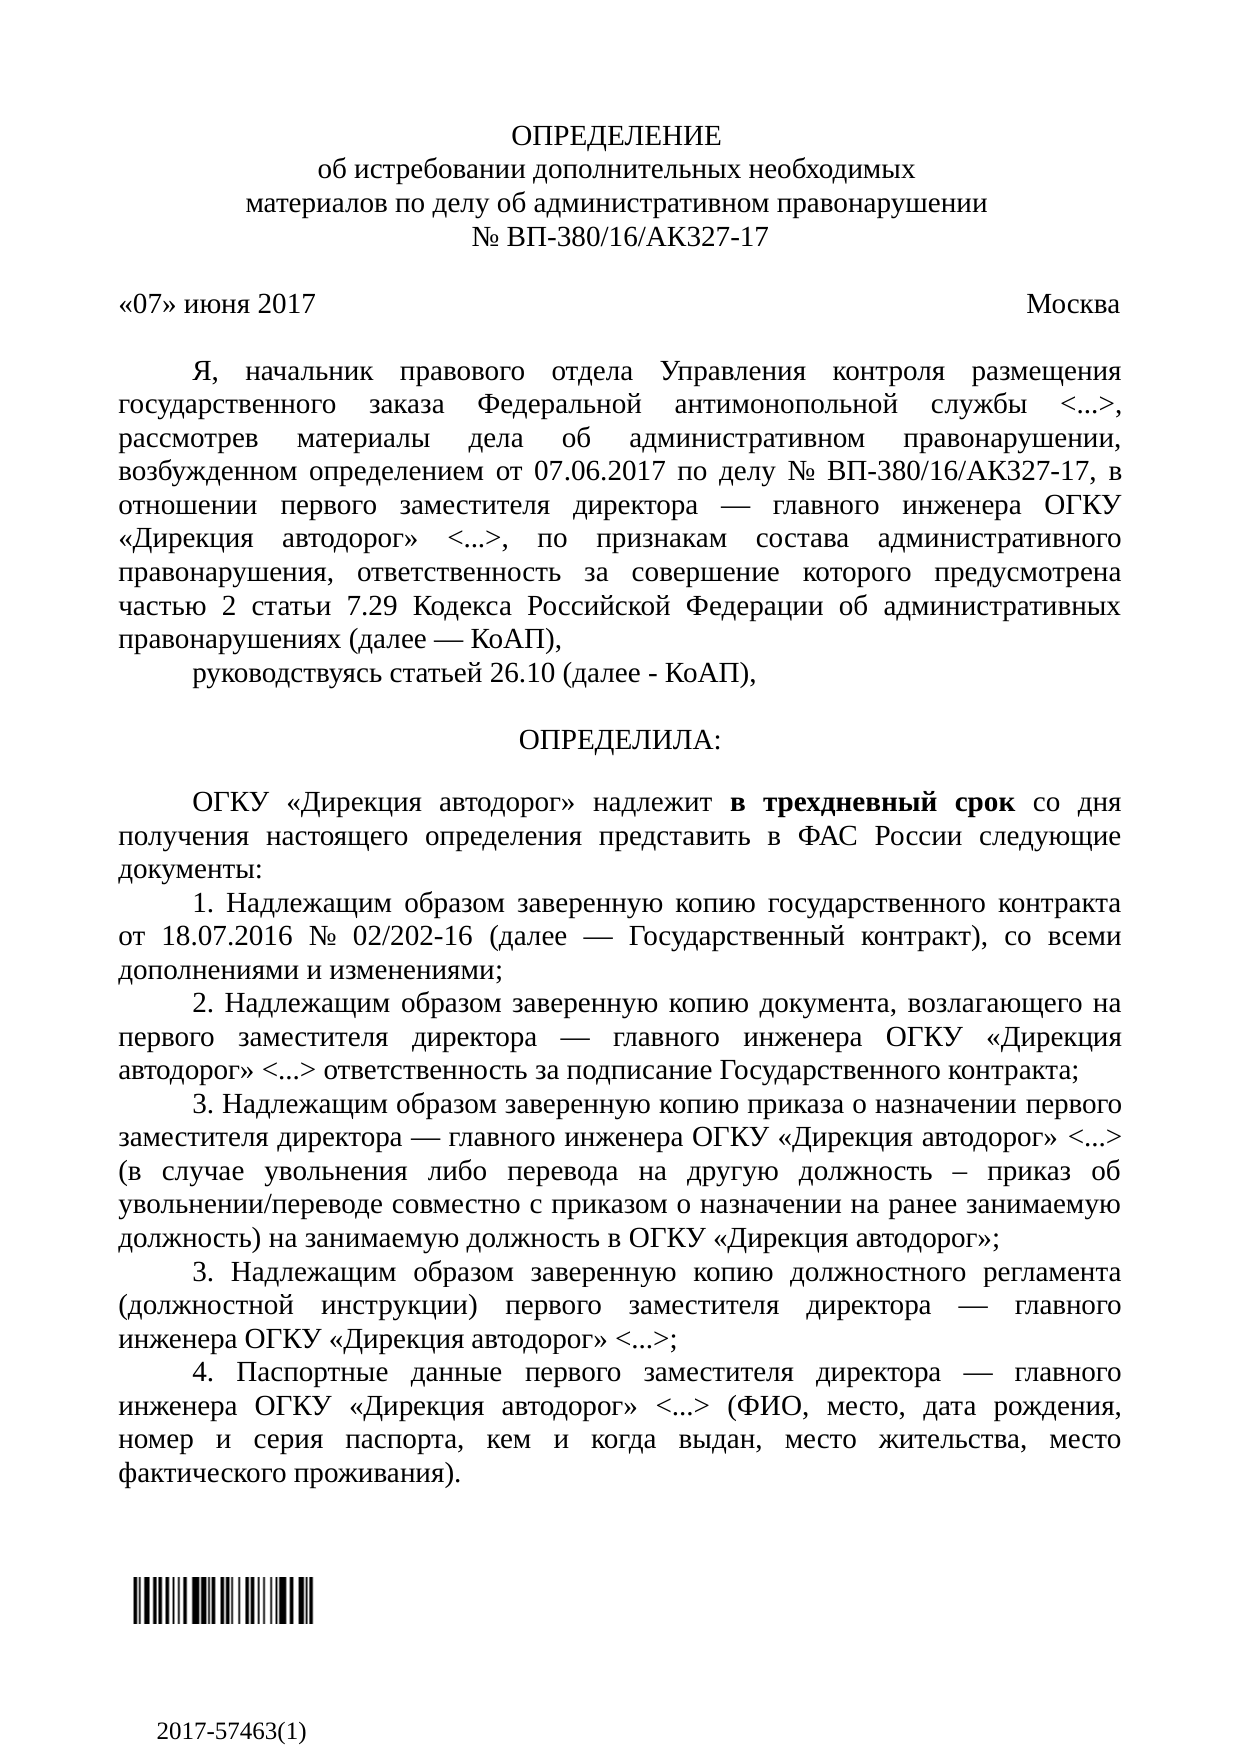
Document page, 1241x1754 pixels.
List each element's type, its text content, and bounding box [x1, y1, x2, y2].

picture [118, 1577, 331, 1624]
text 2. Надлежащим образом заверенную копию документа, возлагающего на первого заместителя директора — главного инженера ОГКУ «Дирекция автодорог» <...> ответственность за подписание Государственного контракта; [118, 985, 1122, 1086]
text об истребовании дополнительных необходимых [118, 152, 1122, 185]
text ОГКУ «Дирекция автодорог» надлежит в трехдневный срок со дня получения настоящего определения представить в ФАС России следующие документы: [118, 784, 1122, 885]
text 4. Паспортные данные первого заместителя директора — главного инженера ОГКУ «Дирекция автодорог» <...> (ФИО, место, дата рождения, номер и серия паспорта, кем и когда выдан, место жительства, место фактического проживания). [118, 1354, 1122, 1488]
text ОПРЕДЕЛЕНИЕ [118, 118, 1122, 152]
text руководствуясь статьей 26.10 (далее - КоАП), [118, 655, 1122, 688]
text ОПРЕДЕЛИЛА: [118, 722, 1122, 755]
text 3. Надлежащим образом заверенную копию приказа о назначении первого заместителя директора — главного инженера ОГКУ «Дирекция автодорог» <...> (в случае увольнения либо перевода на другую должность – приказ об увольнении/переводе совместно с приказом о назначении на ранее занимаемую должность) на занимаемую должность в ОГКУ «Дирекция автодорог»; [118, 1086, 1122, 1254]
text № ВП-380/16/АК327-17 [118, 219, 1122, 252]
text Я, начальник правового отдела Управления контроля размещения государственного заказа Федеральной антимонопольной службы <...>, рассмотрев материалы дела об административном правонарушении, возбужденном определением от 07.06.2017 по делу № ВП-380/16/АК327-17, в отношении первого заместителя директора — главного инженера ОГКУ «Дирекция автодорог» <...>, по признакам состава административного правонарушения, ответственность за совершение которого предусмотрена частью 2 статьи 7.29 Кодекса Российской Федерации об административных правонарушениях (далее — КоАП), [118, 353, 1122, 655]
text 1. Надлежащим образом заверенную копию государственного контракта от 18.07.2016 № 02/202-16 (далее — Государственный контракт), со всеми дополнениями и изменениями; [118, 885, 1122, 985]
text «07» июня 2017 Москва [118, 286, 1122, 319]
text материалов по делу об административном правонарушении [118, 185, 1122, 219]
text 3. Надлежащим образом заверенную копию должностного регламента (должностной инструкции) первого заместителя директора — главного инженера ОГКУ «Дирекция автодорог» <...>; [118, 1254, 1122, 1354]
